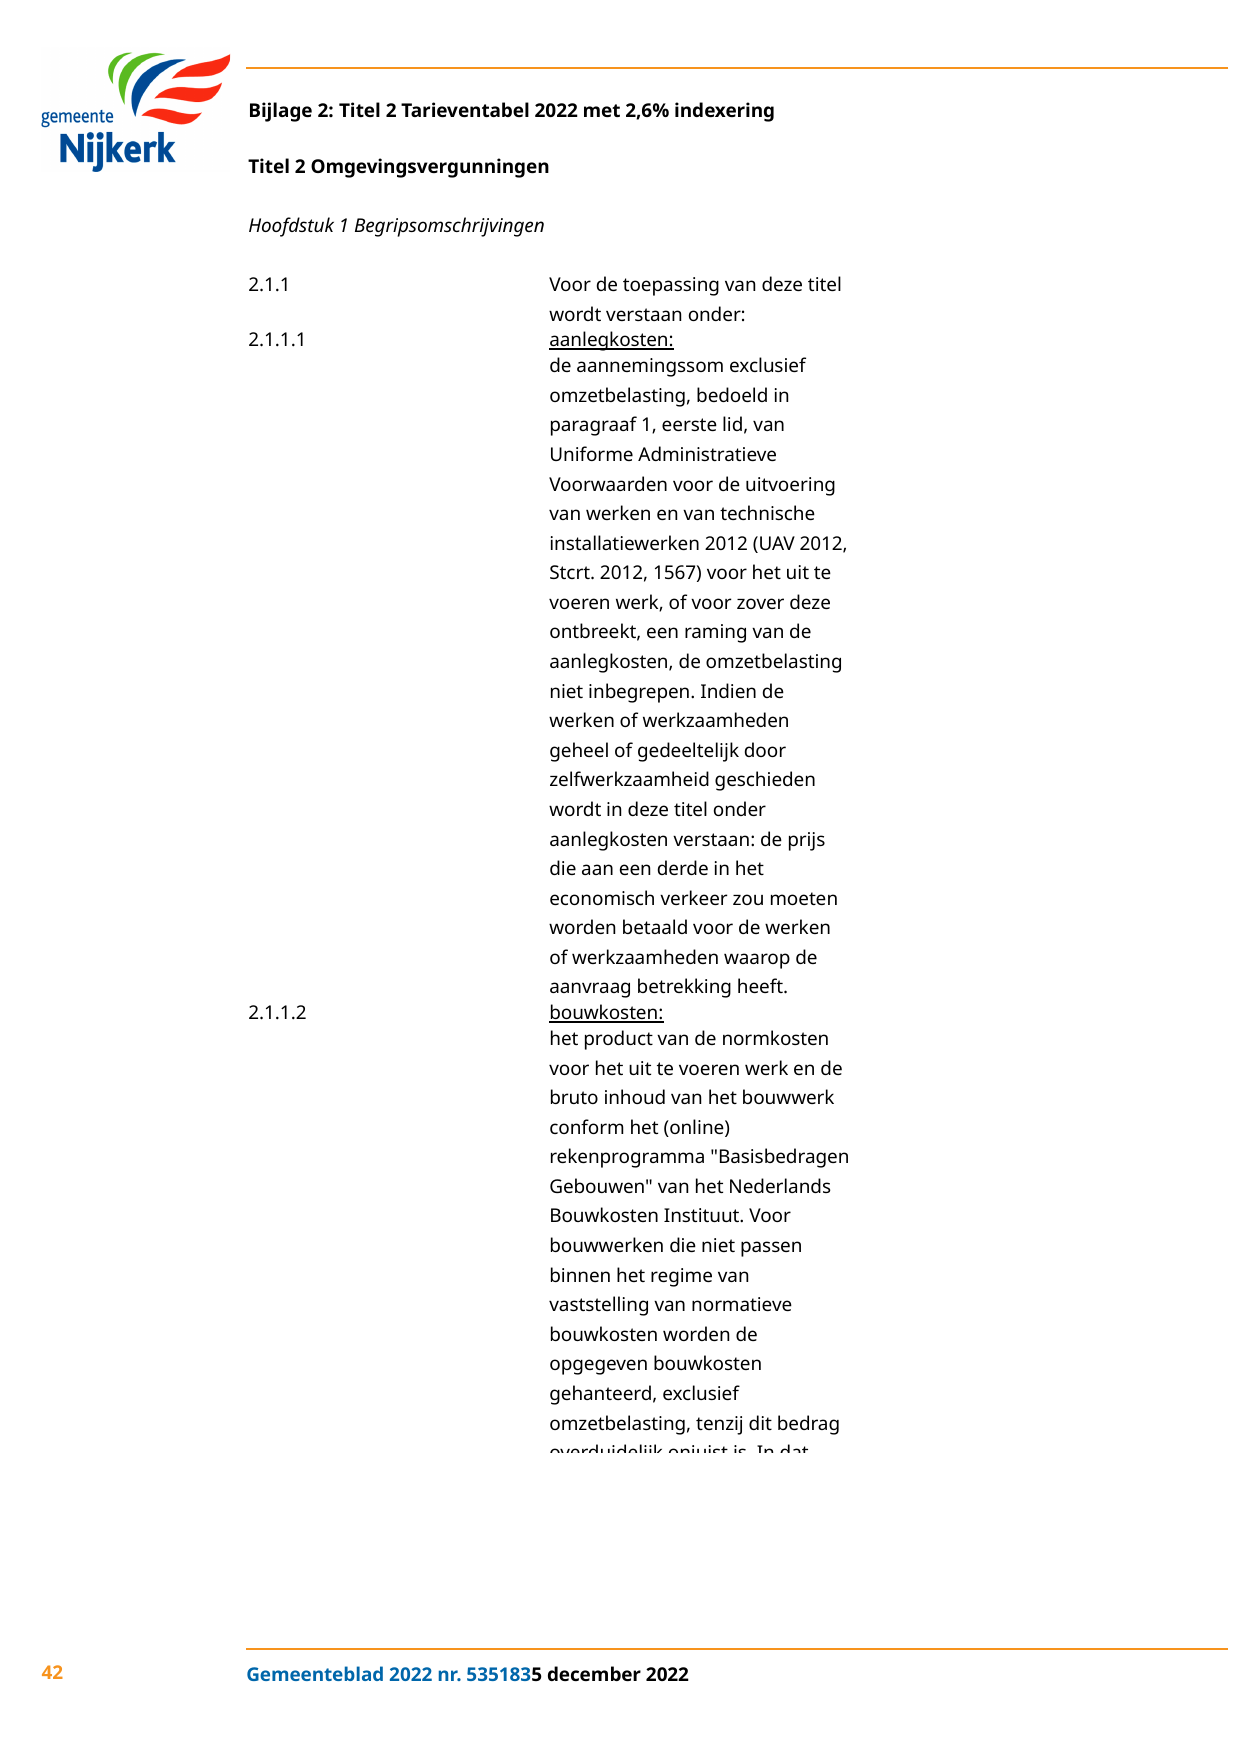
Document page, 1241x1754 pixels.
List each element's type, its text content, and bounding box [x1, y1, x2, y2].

picture [41, 47, 231, 172]
table_cell [248, 353, 549, 999]
text Titel 2 Omgevingsvergunningen [248, 153, 1152, 179]
table_cell bouwkosten: [549, 999, 850, 1025]
table_cell [850, 1025, 1152, 1453]
table_header [850, 271, 1152, 327]
table_cell aanlegkosten: [549, 327, 850, 352]
table_cell 2.1.1.1 [248, 327, 549, 352]
table_cell [850, 327, 1152, 352]
table_header 2.1.1 [248, 271, 549, 327]
table_cell 2.1.1.2 [248, 999, 549, 1025]
table_cell de aannemingssom exclusief omzetbelasting, bedoeld in paragraaf 1, eerste lid, van Uniforme Administratieve Voorwaarden voor de uitvoering van werken en van technische installatiewerken 2012 (UAV 2012, Stcrt. 2012, 1567) voor het uit te voeren werk, of voor zover deze ontbreekt, een raming van de aanlegkosten, de omzetbelasting niet inbegrepen. Indien de werken of werkzaamheden geheel of gedeeltelijk door zelfwerkzaamheid geschieden wordt in deze titel onder aanlegkosten verstaan: de prijs die aan een derde in het economisch verkeer zou moeten worden betaald voor de werken of werkzaamheden waarop de aanvraag betrekking heeft. [549, 353, 850, 999]
table_cell [850, 999, 1152, 1025]
text Bijlage 2: Titel 2 Tarieventabel 2022 met 2,6% indexering [248, 95, 1152, 123]
table_cell [850, 353, 1152, 999]
table_cell [248, 1025, 549, 1453]
text Hoofdstuk 1 Begripsomschrijvingen [248, 212, 1152, 238]
table_header Voor de toepassing van deze titel wordt verstaan onder: [549, 271, 850, 327]
table_cell het product van de normkosten voor het uit te voeren werk en de bruto inhoud van het bouwwerk conform het (online) rekenprogramma "Basisbedragen Gebouwen" van het Nederlands Bouwkosten Instituut. Voor bouwwerken die niet passen binnen het regime van vaststelling van normatieve bouwkosten worden de opgegeven bouwkosten gehanteerd, exclusief omzetbelasting, tenzij dit bedrag overduidelijk onjuist is. In dat geval wordt een raming gedaan op basis van het Normblad 2699 (NEN 2699:2017), of zoals dit normblad laatstelijk is vervangen of gewijzigd. Indien het bouwen geheel of gedeeltelijk door zelfwerkzaamheid geschiedt wordt in deze titel onder bouwkosten verstaan: de prijs die aan een derde in het economisch verkeer zou moeten worden betaald voor het tot stand brengen van het bouwwerk waarop de aanvraag betrekking heeft. Om de hoogte van de bouwleges te bepalen moeten de bouwkosten per bouwwerk berekend worden. Indien het bouwen geheel of gedeeltelijk met hergebruik van materialen plaatsvindt, wordt bij het bepalen van de bouwkosten uitgegaan van de prijs die aan een derde in het economische verkeer zou moeten worden betaald voor nieuwe materialen. Voor het bepalen van de bouwkosten is de datum van indiening van de aanvraag leidend. [549, 1025, 850, 1453]
